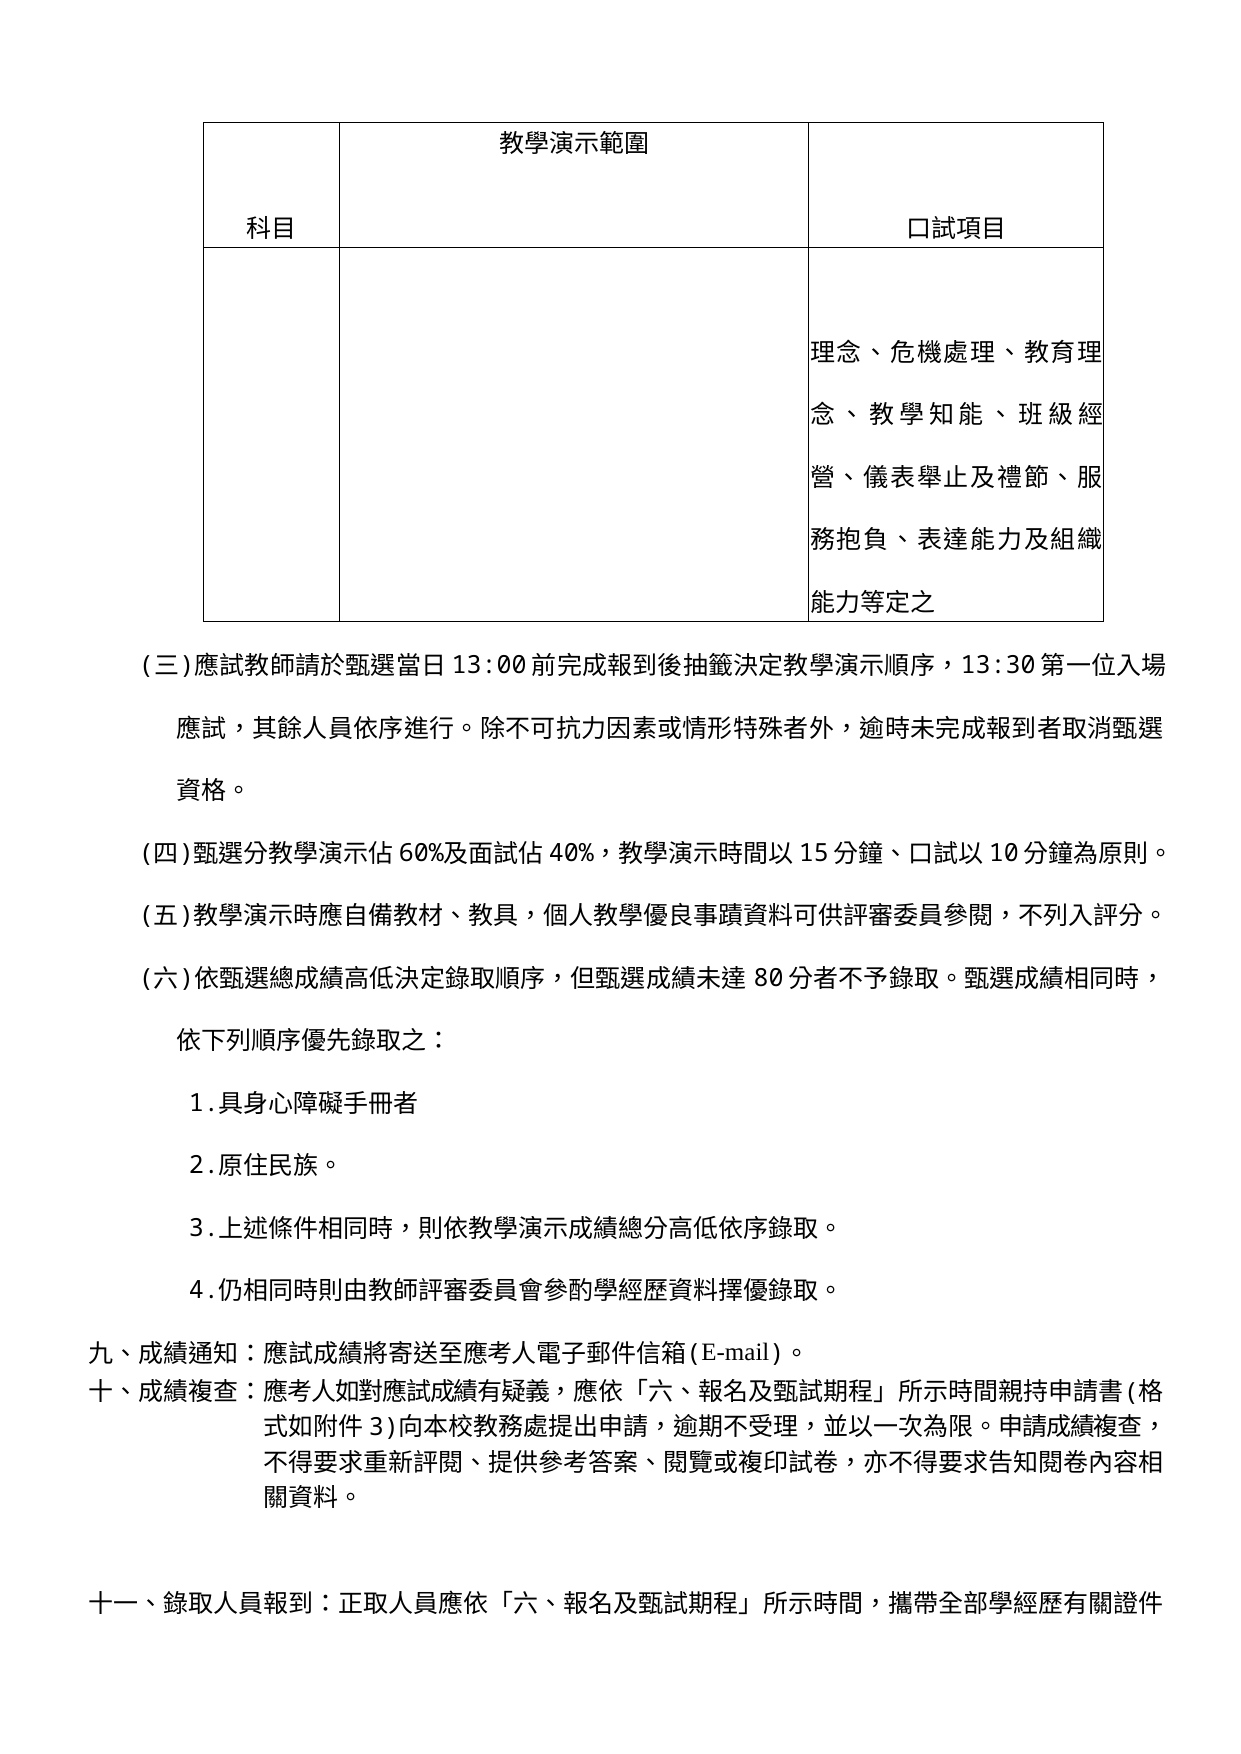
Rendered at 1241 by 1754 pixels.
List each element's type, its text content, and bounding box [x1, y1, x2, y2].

text 3.上述條件相同時，則依教學演示成績總分高低依序錄取。 [189, 1184, 1167, 1247]
text (四)甄選分教學演示佔60%及面試佔40%，教學演示時間以15分鐘、口試以10分鐘為原則。 [139, 809, 1167, 872]
table_cell 理念、危機處理、教育理念、教學知能、班級經營、儀表舉止及禮節、服務抱負、表達能力及組織能力等定之 [809, 248, 1103, 621]
text 九、成績通知：應試成績將寄送至應考人電子郵件信箱(E-mail)。 [89, 1309, 1167, 1372]
table_header 口試項目 [809, 123, 1103, 247]
text (六)依甄選總成績高低決定錄取順序，但甄選成績未達80分者不予錄取。甄選成績相同時，依下列順序優先錄取之： [139, 934, 1167, 1059]
text 十、成績複查：應考人如對應試成績有疑義，應依「六、報名及甄試期程」所示時間親持申請書(格式如附件3)向本校教務處提出申請，逾期不受理，並以一次為限。申請成績複查，不得要求重新評閱、提供參考答案、閱覽或複印試卷，亦不得要求告知閱卷內容相關資料。 [89, 1372, 1167, 1514]
table_cell [204, 248, 339, 621]
text (三)應試教師請於甄選當日13:00前完成報到後抽籤決定教學演示順序，13:30第一位入場應試，其餘人員依序進行。除不可抗力因素或情形特殊者外，逾時未完成報到者取消甄選資格。 [139, 622, 1167, 809]
text 1.具身心障礙手冊者 [189, 1059, 1167, 1122]
table_header 教學演示範圍 [340, 123, 808, 247]
table_cell [340, 248, 808, 621]
text (五)教學演示時應自備教材、教具，個人教學優良事蹟資料可供評審委員參閱，不列入評分。 [139, 872, 1167, 934]
text 十一、錄取人員報到：正取人員應依「六、報名及甄試期程」所示時間，攜帶全部學經歷有關證件 [89, 1559, 1167, 1622]
text 4.仍相同時則由教師評審委員會參酌學經歷資料擇優錄取。 [189, 1247, 1167, 1309]
table_header 科目 [204, 123, 339, 247]
text 2.原住民族。 [189, 1122, 1167, 1184]
